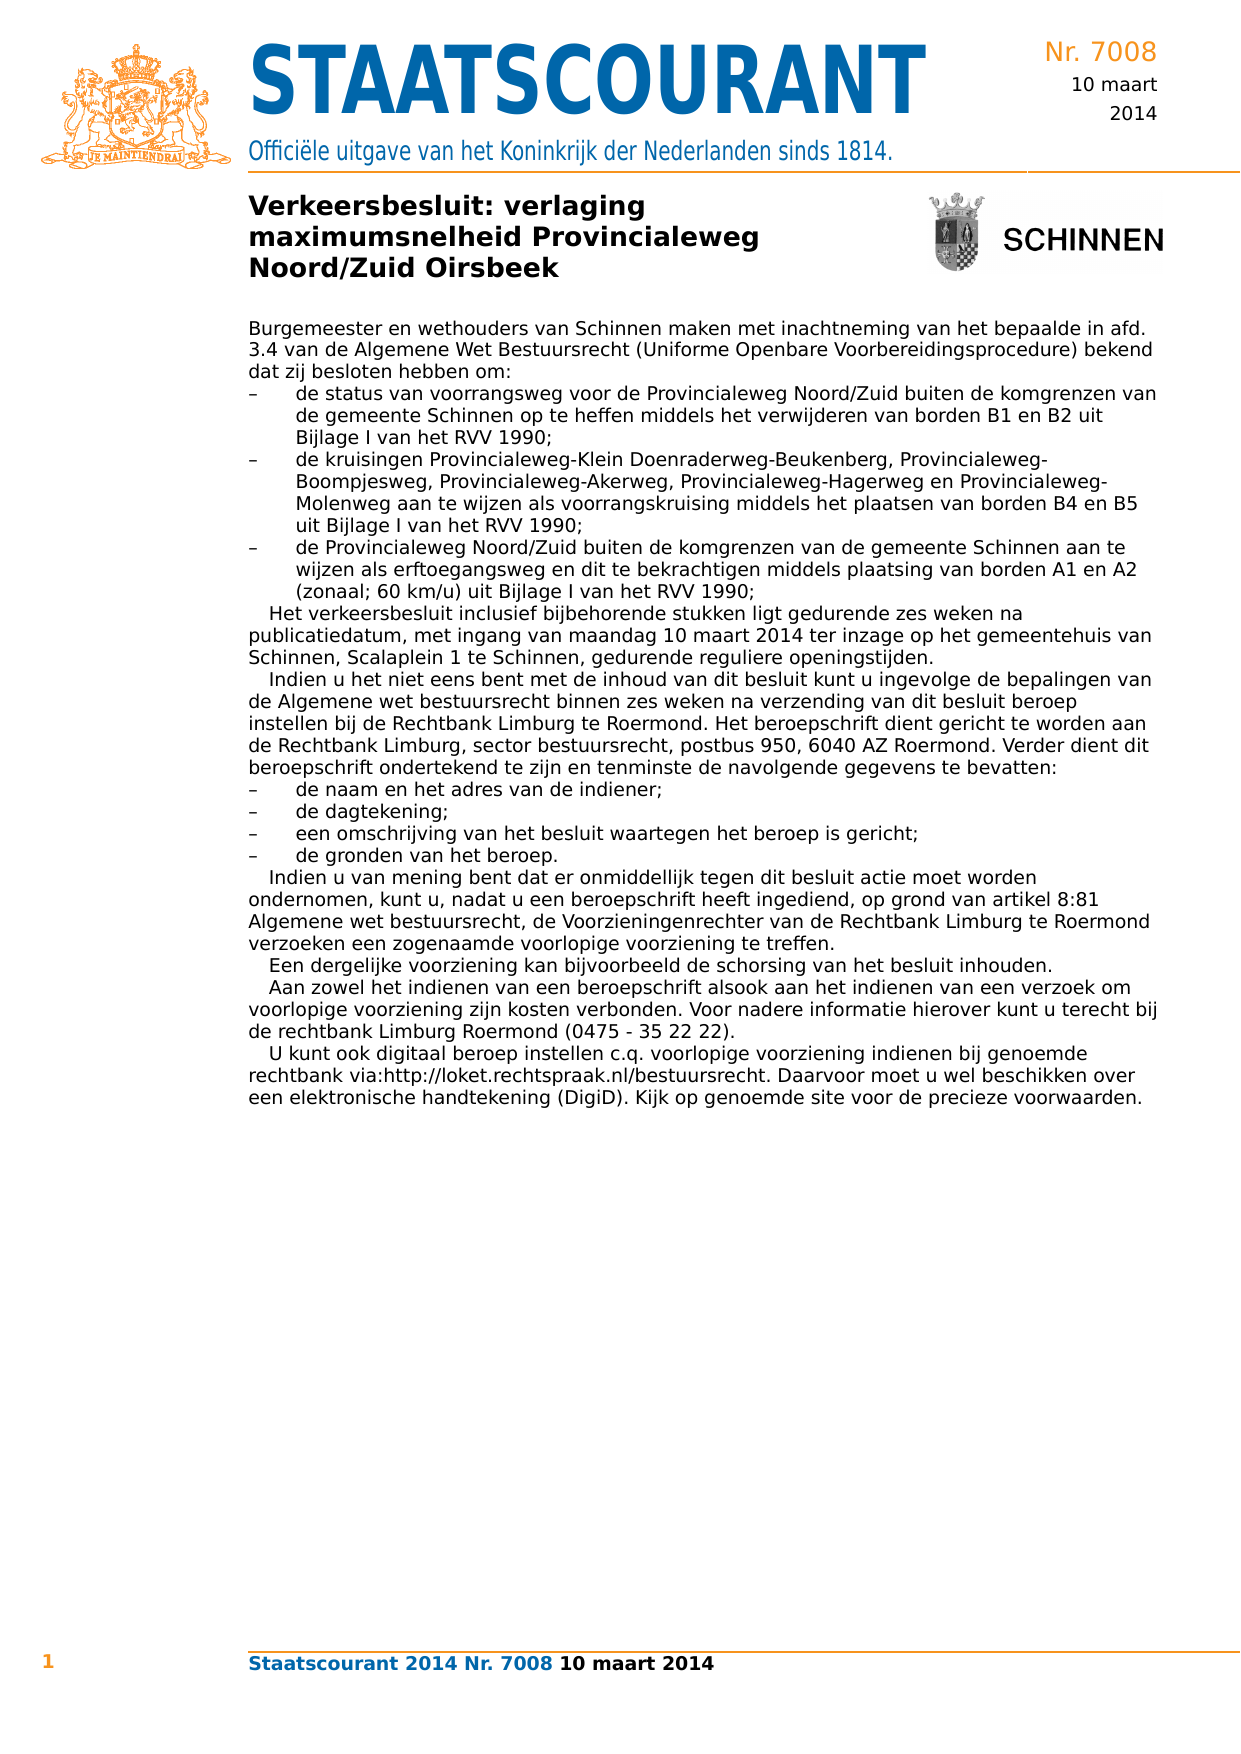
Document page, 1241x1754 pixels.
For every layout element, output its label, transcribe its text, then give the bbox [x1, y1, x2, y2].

text Indien u het niet eens bent met de inhoud van dit besluit kunt u ingevolge de bepalingen van de Algemene wet bestuursrecht binnen zes weken na verzending van dit besluit beroep instellen bij de Rechtbank Limburg te Roermond. Het beroepschrift dient gericht te worden aan de Rechtbank Limburg, sector bestuursrecht, postbus 950, 6040 AZ Roermond. Verder dient dit beroepschrift ondertekend te zijn en tenminste de navolgende gegevens te bevatten: [248, 669, 1163, 779]
text Indien u van mening bent dat er onmiddellijk tegen dit besluit actie moet worden ondernomen, kunt u, nadat u een beroepschrift heeft ingediend, op grond van artikel 8:81 Algemene wet bestuursrecht, de Voorzieningenrechter van de Rechtbank Limburg te Roermond verzoeken een zogenaamde voorlopige voorziening te treffen. [248, 867, 1163, 955]
text Burgemeester en wethouders van Schinnen maken met inachtneming van het bepaalde in afd. 3.4 van de Algemene Wet Bestuursrecht (Uniforme Openbare Voorbereidingsprocedure) bekend dat zij besloten hebben om: [248, 317, 1163, 383]
text Aan zowel het indienen van een beroepschrift alsook aan het indienen van een verzoek om voorlopige voorziening zijn kosten verbonden. Voor nadere informatie hierover kunt u terecht bij de rechtbank Limburg Roermond (0475 - 35 22 22). [248, 977, 1163, 1043]
text Een dergelijke voorziening kan bijvoorbeeld de schorsing van het besluit inhouden. [248, 955, 1163, 977]
list de Provincialeweg Noord/Zuid buiten de komgrenzen van de gemeente Schinnen aan te wijzen als erftoegangsweg en dit te bekrachtigen middels plaatsing van borden A1 en A2 (zonaal; 60 km/u) uit Bijlage I van het RVV 1990; [248, 537, 1163, 603]
text Het verkeersbesluit inclusief bijbehorende stukken ligt gedurende zes weken na publicatiedatum, met ingang van maandag 10 maart 2014 ter inzage op het gemeentehuis van Schinnen, Scalaplein 1 te Schinnen, gedurende reguliere openingstijden. [248, 603, 1163, 669]
picture [927, 190, 1164, 274]
list de gronden van het beroep. [248, 845, 1163, 867]
list de kruisingen Provincialeweg-Klein Doenraderweg-Beukenberg, Provincialeweg-Boompjesweg, Provincialeweg-Akerweg, Provincialeweg-Hagerweg en Provincialeweg-Molenweg aan te wijzen als voorrangskruising middels het plaatsen van borden B4 en B5 uit Bijlage I van het RVV 1990; [248, 449, 1163, 537]
picture [41, 44, 231, 169]
list een omschrijving van het besluit waartegen het beroep is gericht; [248, 823, 1163, 845]
list de naam en het adres van de indiener; [248, 779, 1163, 801]
subtitle Verkeersbesluit: verlaging maximumsnelheid Provincialeweg Noord/Zuid Oirsbeek [248, 191, 1163, 284]
text U kunt ook digitaal beroep instellen c.q. voorlopige voorziening indienen bij genoemde rechtbank via:http://loket.rechtspraak.nl/bestuursrecht. Daarvoor moet u wel beschikken over een elektronische handtekening (DigiD). Kijk op genoemde site voor de precieze voorwaarden. [248, 1043, 1163, 1109]
list de dagtekening; [248, 801, 1163, 823]
list de status van voorrangsweg voor de Provincialeweg Noord/Zuid buiten de komgrenzen van de gemeente Schinnen op te heffen middels het verwijderen van borden B1 en B2 uit Bijlage I van het RVV 1990; [248, 383, 1163, 449]
